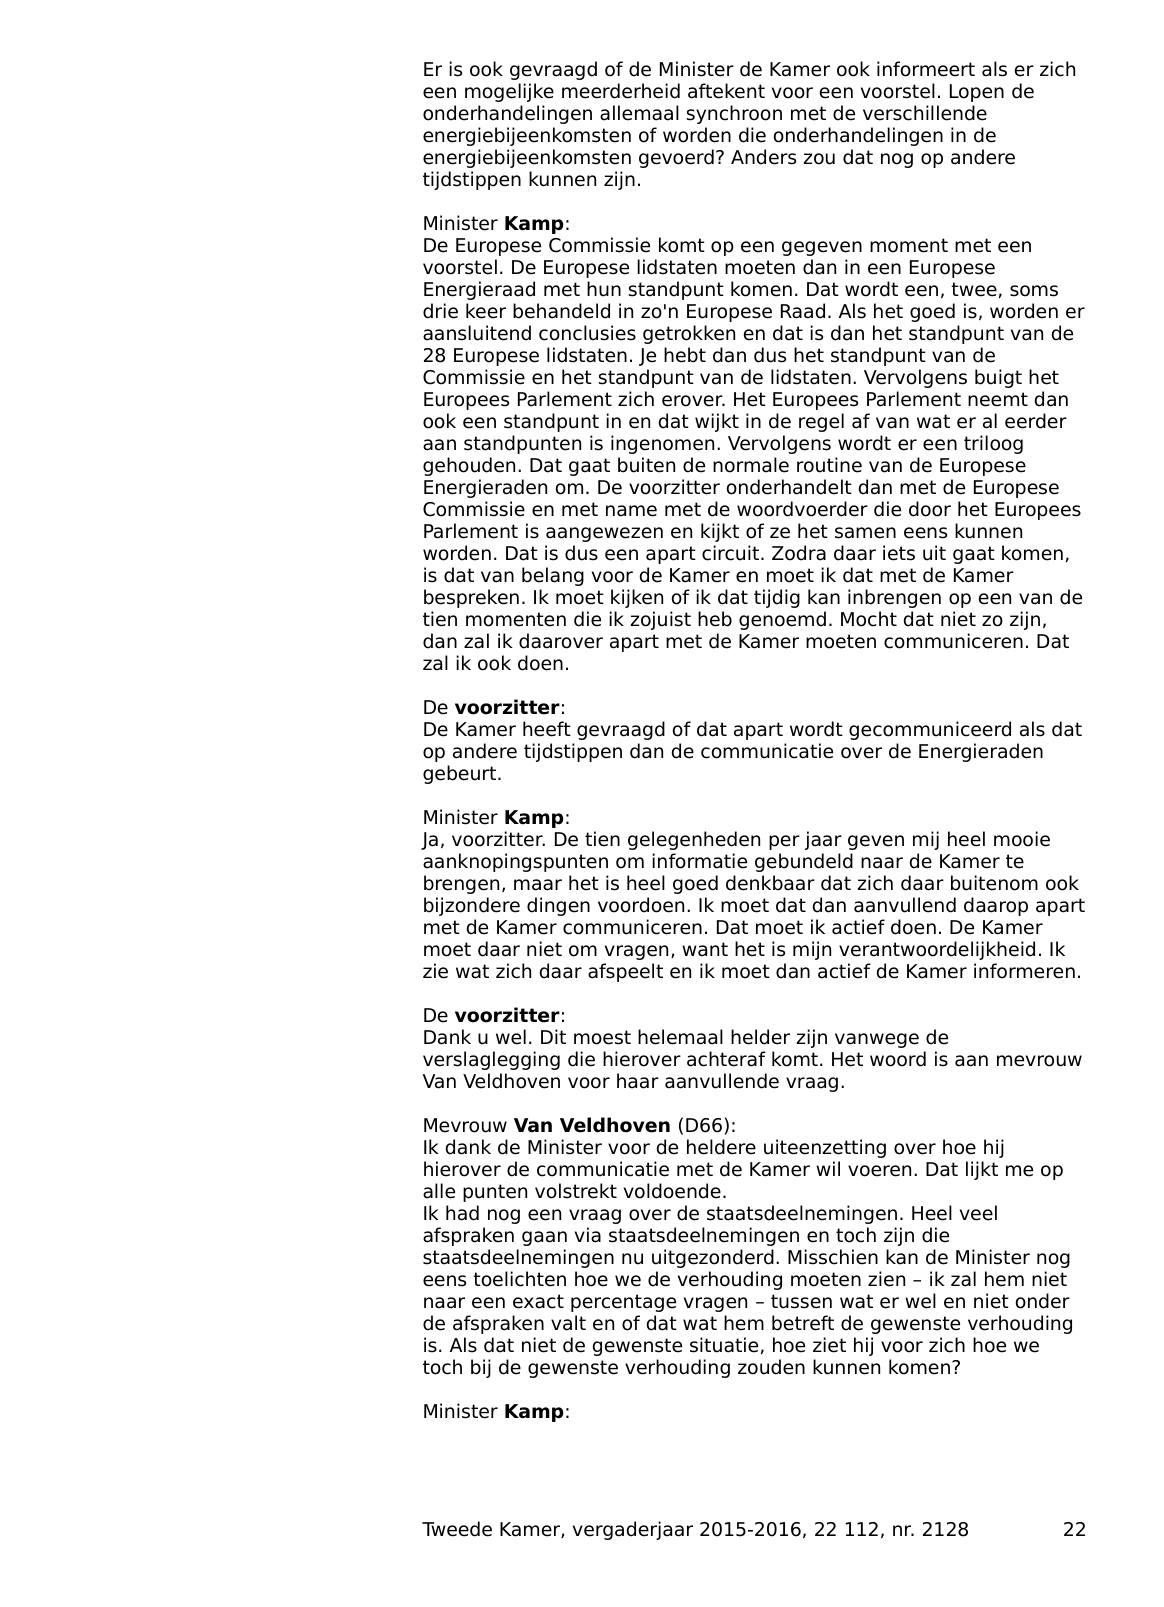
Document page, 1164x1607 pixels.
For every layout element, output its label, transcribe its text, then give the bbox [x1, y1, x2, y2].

text Ik had nog een vraag over de staatsdeelnemingen. Heel veel afspraken gaan via staatsdeelnemingen en toch zijn die staatsdeelnemingen nu uitgezonderd. Misschien kan de Minister nog eens toelichten hoe we de verhouding moeten zien – ik zal hem niet naar een exact percentage vragen – tussen wat er wel en niet onder de afspraken valt en of dat wat hem betreft de gewenste verhouding is. Als dat niet de gewenste situatie, hoe ziet hij voor zich hoe we toch bij de gewenste verhouding zouden kunnen komen? [422, 1203, 1087, 1379]
text Ik dank de Minister voor de heldere uiteenzetting over hoe hij hierover de communicatie met de Kamer wil voeren. Dat lijkt me op alle punten volstrekt voldoende. [422, 1137, 1087, 1203]
text Dank u wel. Dit moest helemaal helder zijn vanwege de verslaglegging die hierover achteraf komt. Het woord is aan mevrouw Van Veldhoven voor haar aanvullende vraag. [422, 1027, 1087, 1093]
text Ja, voorzitter. De tien gelegenheden per jaar geven mij heel mooie aanknopingspunten om informatie gebundeld naar de Kamer te brengen, maar het is heel goed denkbaar dat zich daar buitenom ook bijzondere dingen voordoen. Ik moet dat dan aanvullend daarop apart met de Kamer communiceren. Dat moet ik actief doen. De Kamer moet daar niet om vragen, want het is mijn verantwoordelijkheid. Ik zie wat zich daar afspeelt en ik moet dan actief de Kamer informeren. [422, 829, 1087, 983]
text Er is ook gevraagd of de Minister de Kamer ook informeert als er zich een mogelijke meerderheid aftekent voor een voorstel. Lopen de onderhandelingen allemaal synchroon met de verschillende energiebijeenkomsten of worden die onderhandelingen in de energiebijeenkomsten gevoerd? Anders zou dat nog op andere tijdstippen kunnen zijn. [422, 59, 1087, 191]
text Minister Kamp: [422, 807, 1087, 829]
text De voorzitter: [422, 1005, 1087, 1027]
text De Europese Commissie komt op een gegeven moment met een voorstel. De Europese lidstaten moeten dan in een Europese Energieraad met hun standpunt komen. Dat wordt een, twee, soms drie keer behandeld in zo'n Europese Raad. Als het goed is, worden er aansluitend conclusies getrokken en dat is dan het standpunt van de 28 Europese lidstaten. Je hebt dan dus het standpunt van de Commissie en het standpunt van de lidstaten. Vervolgens buigt het Europees Parlement zich erover. Het Europees Parlement neemt dan ook een standpunt in en dat wijkt in de regel af van wat er al eerder aan standpunten is ingenomen. Vervolgens wordt er een triloog gehouden. Dat gaat buiten de normale routine van de Europese Energieraden om. De voorzitter onderhandelt dan met de Europese Commissie en met name met de woordvoerder die door het Europees Parlement is aangewezen en kijkt of ze het samen eens kunnen worden. Dat is dus een apart circuit. Zodra daar iets uit gaat komen, is dat van belang voor de Kamer en moet ik dat met de Kamer bespreken. Ik moet kijken of ik dat tijdig kan inbrengen op een van de tien momenten die ik zojuist heb genoemd. Mocht dat niet zo zijn, dan zal ik daarover apart met de Kamer moeten communiceren. Dat zal ik ook doen. [422, 235, 1087, 675]
text Minister Kamp: [422, 213, 1087, 235]
text Mevrouw Van Veldhoven (D66): [422, 1115, 1087, 1137]
text Minister Kamp: [422, 1401, 1087, 1423]
text De Kamer heeft gevraagd of dat apart wordt gecommuniceerd als dat op andere tijdstippen dan de communicatie over de Energieraden gebeurt. [422, 719, 1087, 785]
text De voorzitter: [422, 697, 1087, 719]
